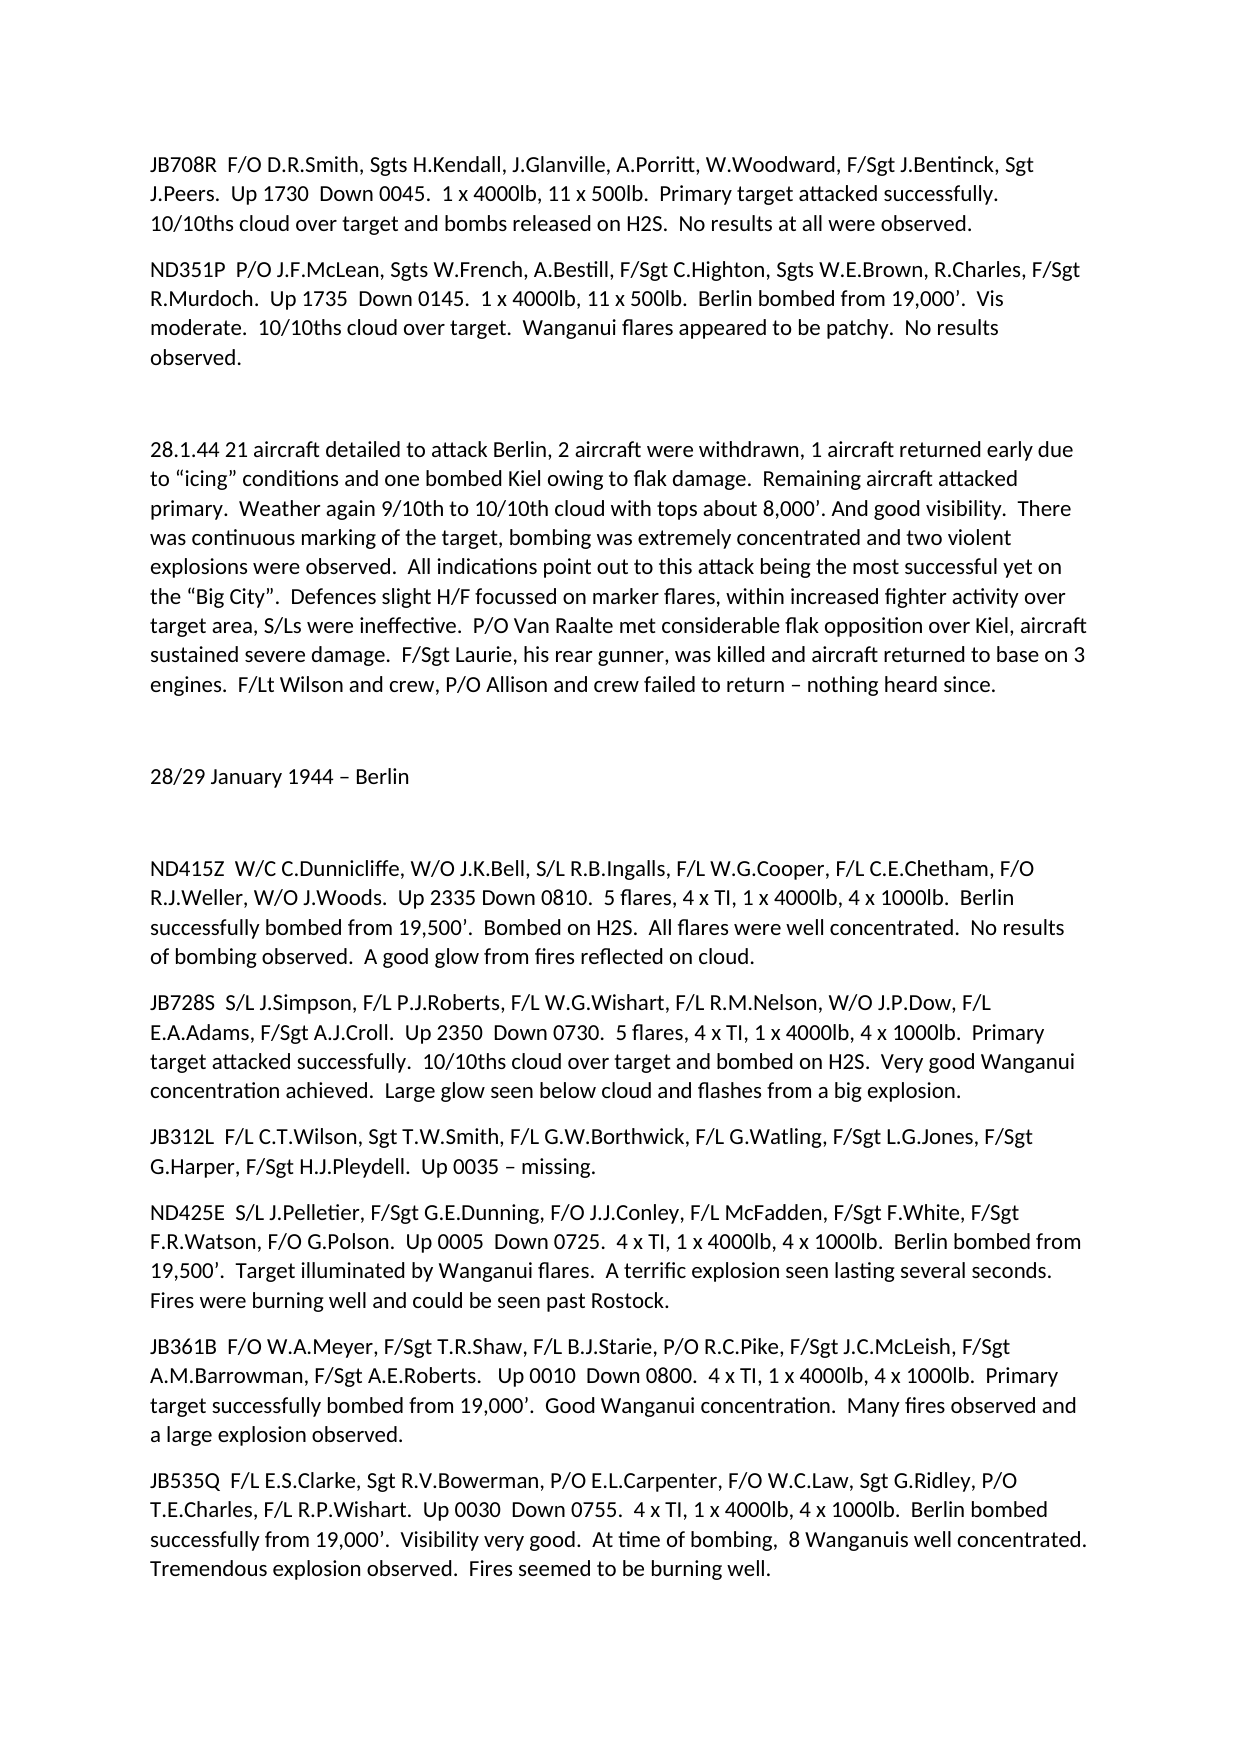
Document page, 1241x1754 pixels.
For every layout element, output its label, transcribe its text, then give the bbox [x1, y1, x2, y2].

text ND351P P/O J.F.McLean, Sgts W.French, A.Bestill, F/Sgt C.Highton, Sgts W.E.Brown, R.Charles, F/Sgt R.Murdoch. Up 1735 Down 0145. 1 x 4000lb, 11 x 500lb. Berlin bombed from 19,000’. Vis moderate. 10/10ths cloud over target. Wanganui flares appeared to be patchy. No results observed. [150, 255, 1090, 371]
text ND415Z W/C C.Dunnicliffe, W/O J.K.Bell, S/L R.B.Ingalls, F/L W.G.Cooper, F/L C.E.Chetham, F/O R.J.Weller, W/O J.Woods. Up 2335 Down 0810. 5 flares, 4 x TI, 1 x 4000lb, 4 x 1000lb. Berlin successfully bombed from 19,500’. Bombed on H2S. All flares were well concentrated. No results of bombing observed. A good glow from fires reflected on cloud. [150, 854, 1090, 970]
text JB535Q F/L E.S.Clarke, Sgt R.V.Bowerman, P/O E.L.Carpenter, F/O W.C.Law, Sgt G.Ridley, P/O T.E.Charles, F/L R.P.Wishart. Up 0030 Down 0755. 4 x TI, 1 x 4000lb, 4 x 1000lb. Berlin bombed successfully from 19,000’. Visibility very good. At time of bombing, 8 Wanganuis well concentrated. Tremendous explosion observed. Fires seemed to be burning well. [150, 1466, 1090, 1582]
text ND425E S/L J.Pelletier, F/Sgt G.E.Dunning, F/O J.J.Conley, F/L McFadden, F/Sgt F.White, F/Sgt F.R.Watson, F/O G.Polson. Up 0005 Down 0725. 4 x TI, 1 x 4000lb, 4 x 1000lb. Berlin bombed from 19,500’. Target illuminated by Wanganui flares. A terrific explosion seen lasting several seconds. Fires were burning well and could be seen past Rostock. [150, 1198, 1090, 1314]
text 28/29 January 1944 – Berlin [150, 762, 1090, 790]
text 28.1.44 21 aircraft detailed to attack Berlin, 2 aircraft were withdrawn, 1 aircraft returned early due to “icing” conditions and one bombed Kiel owing to flak damage. Remaining aircraft attacked primary. Weather again 9/10th to 10/10th cloud with tops about 8,000’. And good visibility. There was continuous marking of the target, bombing was extremely concentrated and two violent explosions were observed. All indications point out to this attack being the most successful yet on the “Big City”. Defences slight H/F focussed on marker flares, within increased fighter activity over target area, S/Ls were ineffective. P/O Van Raalte met considerable flak opposition over Kiel, aircraft sustained severe damage. F/Sgt Laurie, his rear gunner, was killed and aircraft returned to base on 3 engines. F/Lt Wilson and crew, P/O Allison and crew failed to return – nothing heard since. [150, 435, 1090, 698]
text JB312L F/L C.T.Wilson, Sgt T.W.Smith, F/L G.W.Borthwick, F/L G.Watling, F/Sgt L.G.Jones, F/Sgt G.Harper, F/Sgt H.J.Pleydell. Up 0035 – missing. [150, 1122, 1090, 1180]
text JB361B F/O W.A.Meyer, F/Sgt T.R.Shaw, F/L B.J.Starie, P/O R.C.Pike, F/Sgt J.C.McLeish, F/Sgt A.M.Barrowman, F/Sgt A.E.Roberts. Up 0010 Down 0800. 4 x TI, 1 x 4000lb, 4 x 1000lb. Primary target successfully bombed from 19,000’. Good Wanganui concentration. Many fires observed and a large explosion observed. [150, 1332, 1090, 1448]
text JB728S S/L J.Simpson, F/L P.J.Roberts, F/L W.G.Wishart, F/L R.M.Nelson, W/O J.P.Dow, F/L E.A.Adams, F/Sgt A.J.Croll. Up 2350 Down 0730. 5 flares, 4 x TI, 1 x 4000lb, 4 x 1000lb. Primary target attacked successfully. 10/10ths cloud over target and bombed on H2S. Very good Wanganui concentration achieved. Large glow seen below cloud and flashes from a big explosion. [150, 988, 1090, 1104]
text JB708R F/O D.R.Smith, Sgts H.Kendall, J.Glanville, A.Porritt, W.Woodward, F/Sgt J.Bentinck, Sgt J.Peers. Up 1730 Down 0045. 1 x 4000lb, 11 x 500lb. Primary target attacked successfully. 10/10ths cloud over target and bombs released on H2S. No results at all were observed. [150, 150, 1090, 237]
